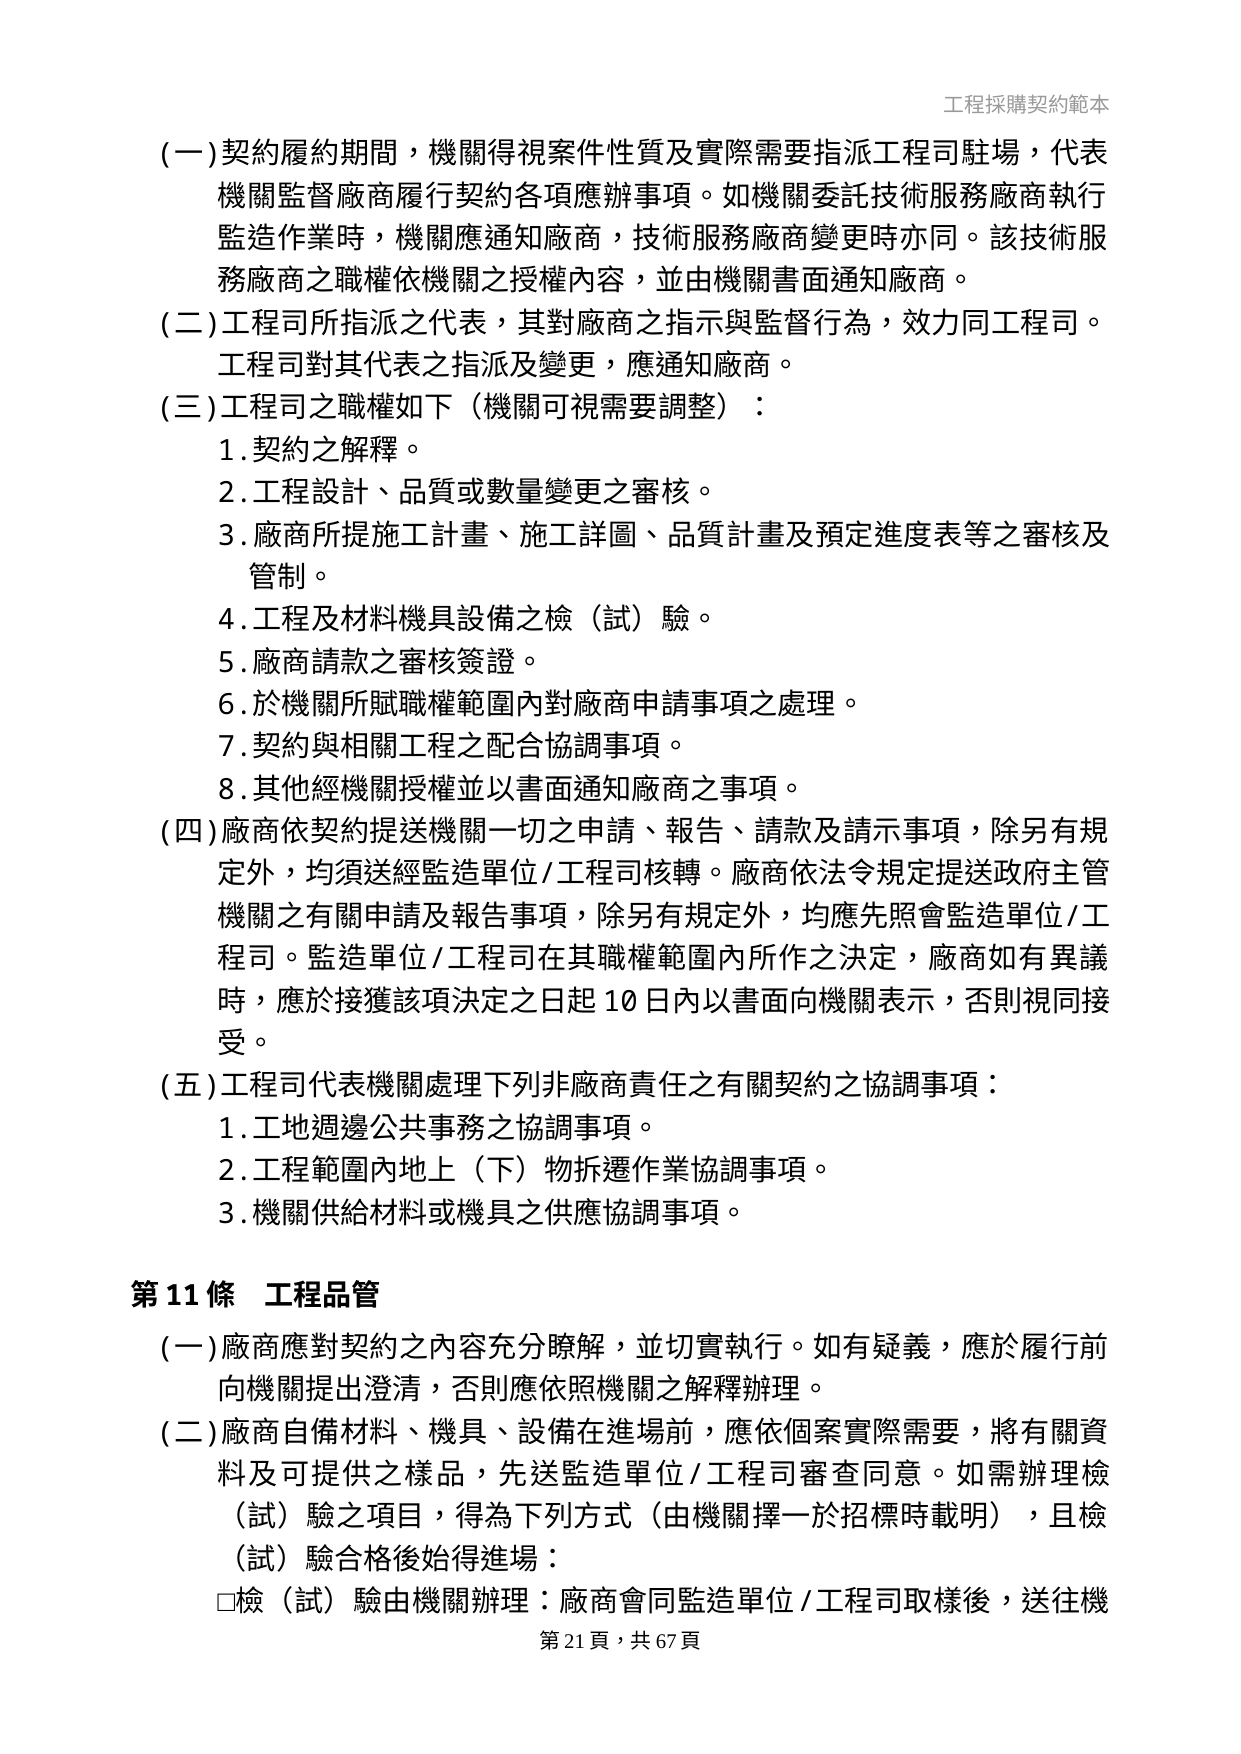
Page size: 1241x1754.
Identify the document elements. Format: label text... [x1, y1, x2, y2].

text (三)工程司之職權如下（機關可視需要調整）： [156, 384, 1110, 426]
text 2.工程設計、品質或數量變更之審核。 [217, 469, 1110, 511]
text (一)廠商應對契約之內容充分瞭解，並切實執行。如有疑義，應於履行前向機關提出澄清，否則應依照機關之解釋辦理。 [156, 1323, 1110, 1408]
text 3.廠商所提施工計畫、施工詳圖、品質計畫及預定進度表等之審核及管制。 [217, 511, 1110, 596]
text 4.工程及材料機具設備之檢（試）驗。 [217, 596, 1110, 638]
text 第11條 工程品管 [130, 1271, 1110, 1314]
text □檢（試）驗由機關辦理：廠商會同監造單位/工程司取樣後，送往機 [217, 1577, 1110, 1620]
text 7.契約與相關工程之配合協調事項。 [217, 723, 1110, 765]
text 1.契約之解釋。 [217, 426, 1110, 469]
text 3.機關供給材料或機具之供應協調事項。 [217, 1189, 1110, 1232]
text (二)工程司所指派之代表，其對廠商之指示與監督行為，效力同工程司。工程司對其代表之指派及變更，應通知廠商。 [156, 299, 1110, 384]
text (四)廠商依契約提送機關一切之申請、報告、請款及請示事項，除另有規定外，均須送經監造單位/工程司核轉。廠商依法令規定提送政府主管機關之有關申請及報告事項，除另有規定外，均應先照會監造單位/工程司。監造單位/工程司在其職權範圍內所作之決定，廠商如有異議時，應於接獲該項決定之日起10日內以書面向機關表示，否則視同接受。 [156, 808, 1110, 1062]
text 1.工地週邊公共事務之協調事項。 [217, 1104, 1110, 1147]
text (二)廠商自備材料、機具、設備在進場前，應依個案實際需要，將有關資料及可提供之樣品，先送監造單位/工程司審查同意。如需辦理檢（試）驗之項目，得為下列方式（由機關擇一於招標時載明），且檢（試）驗合格後始得進場： [156, 1408, 1110, 1577]
text 6.於機關所賦職權範圍內對廠商申請事項之處理。 [217, 681, 1110, 723]
text (一)契約履約期間，機關得視案件性質及實際需要指派工程司駐場，代表機關監督廠商履行契約各項應辦事項。如機關委託技術服務廠商執行監造作業時，機關應通知廠商，技術服務廠商變更時亦同。該技術服務廠商之職權依機關之授權內容，並由機關書面通知廠商。 [156, 130, 1110, 299]
text (五)工程司代表機關處理下列非廠商責任之有關契約之協調事項： [156, 1062, 1110, 1104]
text 2.工程範圍內地上（下）物拆遷作業協調事項。 [217, 1147, 1110, 1189]
text 8.其他經機關授權並以書面通知廠商之事項。 [217, 765, 1110, 808]
text 5.廠商請款之審核簽證。 [217, 638, 1110, 681]
